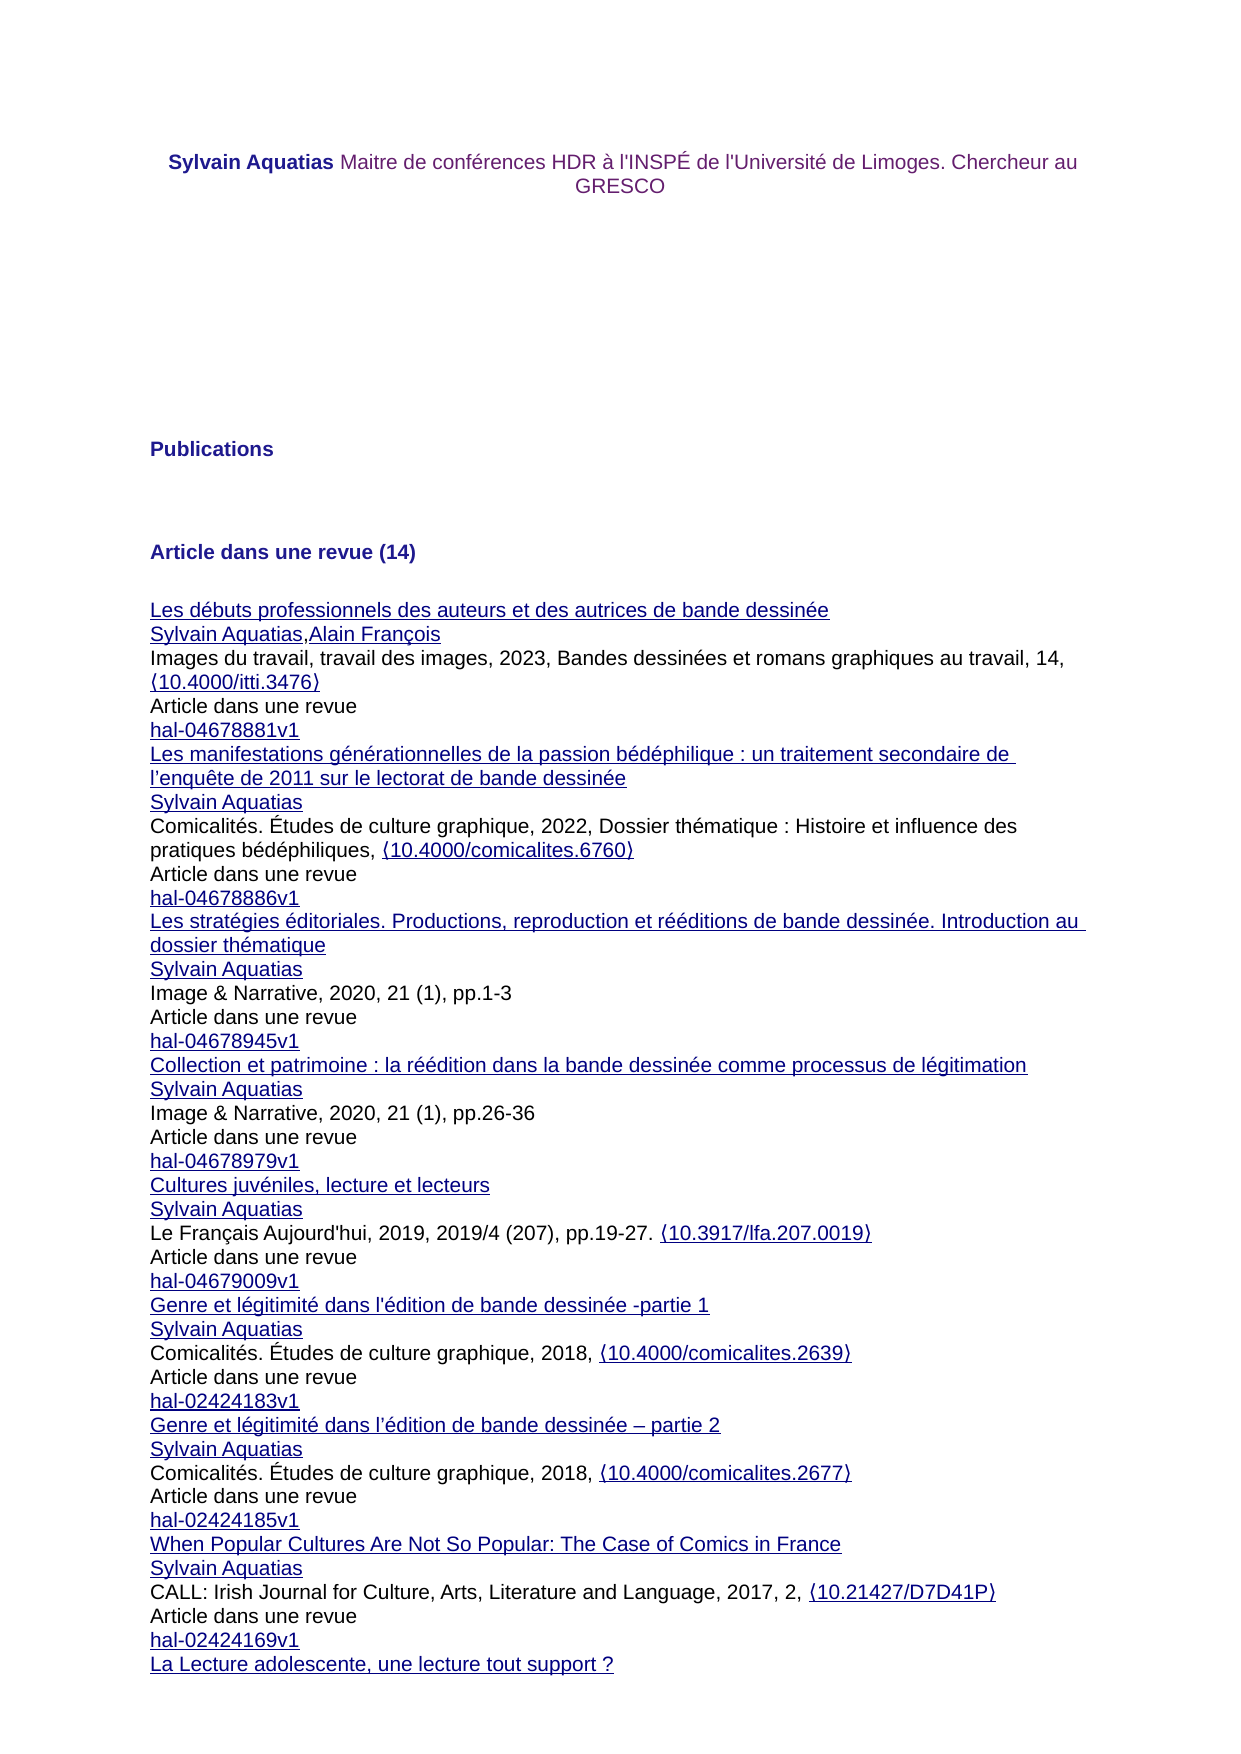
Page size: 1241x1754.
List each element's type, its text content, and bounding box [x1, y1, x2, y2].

subtitle Sylvain Aquatias Maitre de conférences HDR à l'INSPÉ de l'Université de Limoges. Chercheur au GRESCO [150, 150, 1090, 198]
table_cell Collection et patrimoine : la réédition dans la bande dessinée comme processus de légitimation Sylvain Aquatias Image & Narrative, 2020, 21 (1), pp.26-36 Article dans une revue hal-04678979v1 [150, 1053, 1090, 1173]
table_cell Genre et légitimité dans l’édition de bande dessinée – partie 2 Sylvain Aquatias Comicalités. Études de culture graphique, 2018, ⟨10.4000/comicalites.2677⟩ Article dans une revue hal-02424185v1 [150, 1413, 1090, 1532]
subtitle Article dans une revue (14) [150, 539, 1090, 563]
table_cell La Lecture adolescente, une lecture tout support ? [150, 1652, 1090, 1676]
table_cell Les manifestations générationnelles de la passion bédéphilique : un traitement secondaire de l’enquête de 2011 sur le lectorat de bande dessinée Sylvain Aquatias Comicalités. Études de culture graphique, 2022, Dossier thématique : Histoire et influence des pratiques bédéphiliques, ⟨10.4000/comicalites.6760⟩ Article dans une revue hal-04678886v1 [150, 742, 1090, 909]
subtitle Publications [150, 436, 1090, 460]
table_header Les débuts professionnels des auteurs et des autrices de bande dessinée Sylvain Aquatias,Alain François Images du travail, travail des images, 2023, Bandes dessinées et romans graphiques au travail, 14, ⟨10.4000/itti.3476⟩ Article dans une revue hal-04678881v1 [150, 598, 1090, 742]
table_cell Les stratégies éditoriales. Productions, reproduction et rééditions de bande dessinée. Introduction au dossier thématique Sylvain Aquatias Image & Narrative, 2020, 21 (1), pp.1-3 Article dans une revue hal-04678945v1 [150, 909, 1090, 1053]
table_cell Genre et légitimité dans l'édition de bande dessinée -partie 1 Sylvain Aquatias Comicalités. Études de culture graphique, 2018, ⟨10.4000/comicalites.2639⟩ Article dans une revue hal-02424183v1 [150, 1293, 1090, 1412]
table_cell When Popular Cultures Are Not So Popular: The Case of Comics in France Sylvain Aquatias CALL: Irish Journal for Culture, Arts, Literature and Language, 2017, 2, ⟨10.21427/D7D41P⟩ Article dans une revue hal-02424169v1 [150, 1532, 1090, 1652]
table_cell Cultures juvéniles, lecture et lecteurs Sylvain Aquatias Le Français Aujourd'hui, 2019, 2019/4 (207), pp.19-27. ⟨10.3917/lfa.207.0019⟩ Article dans une revue hal-04679009v1 [150, 1173, 1090, 1293]
